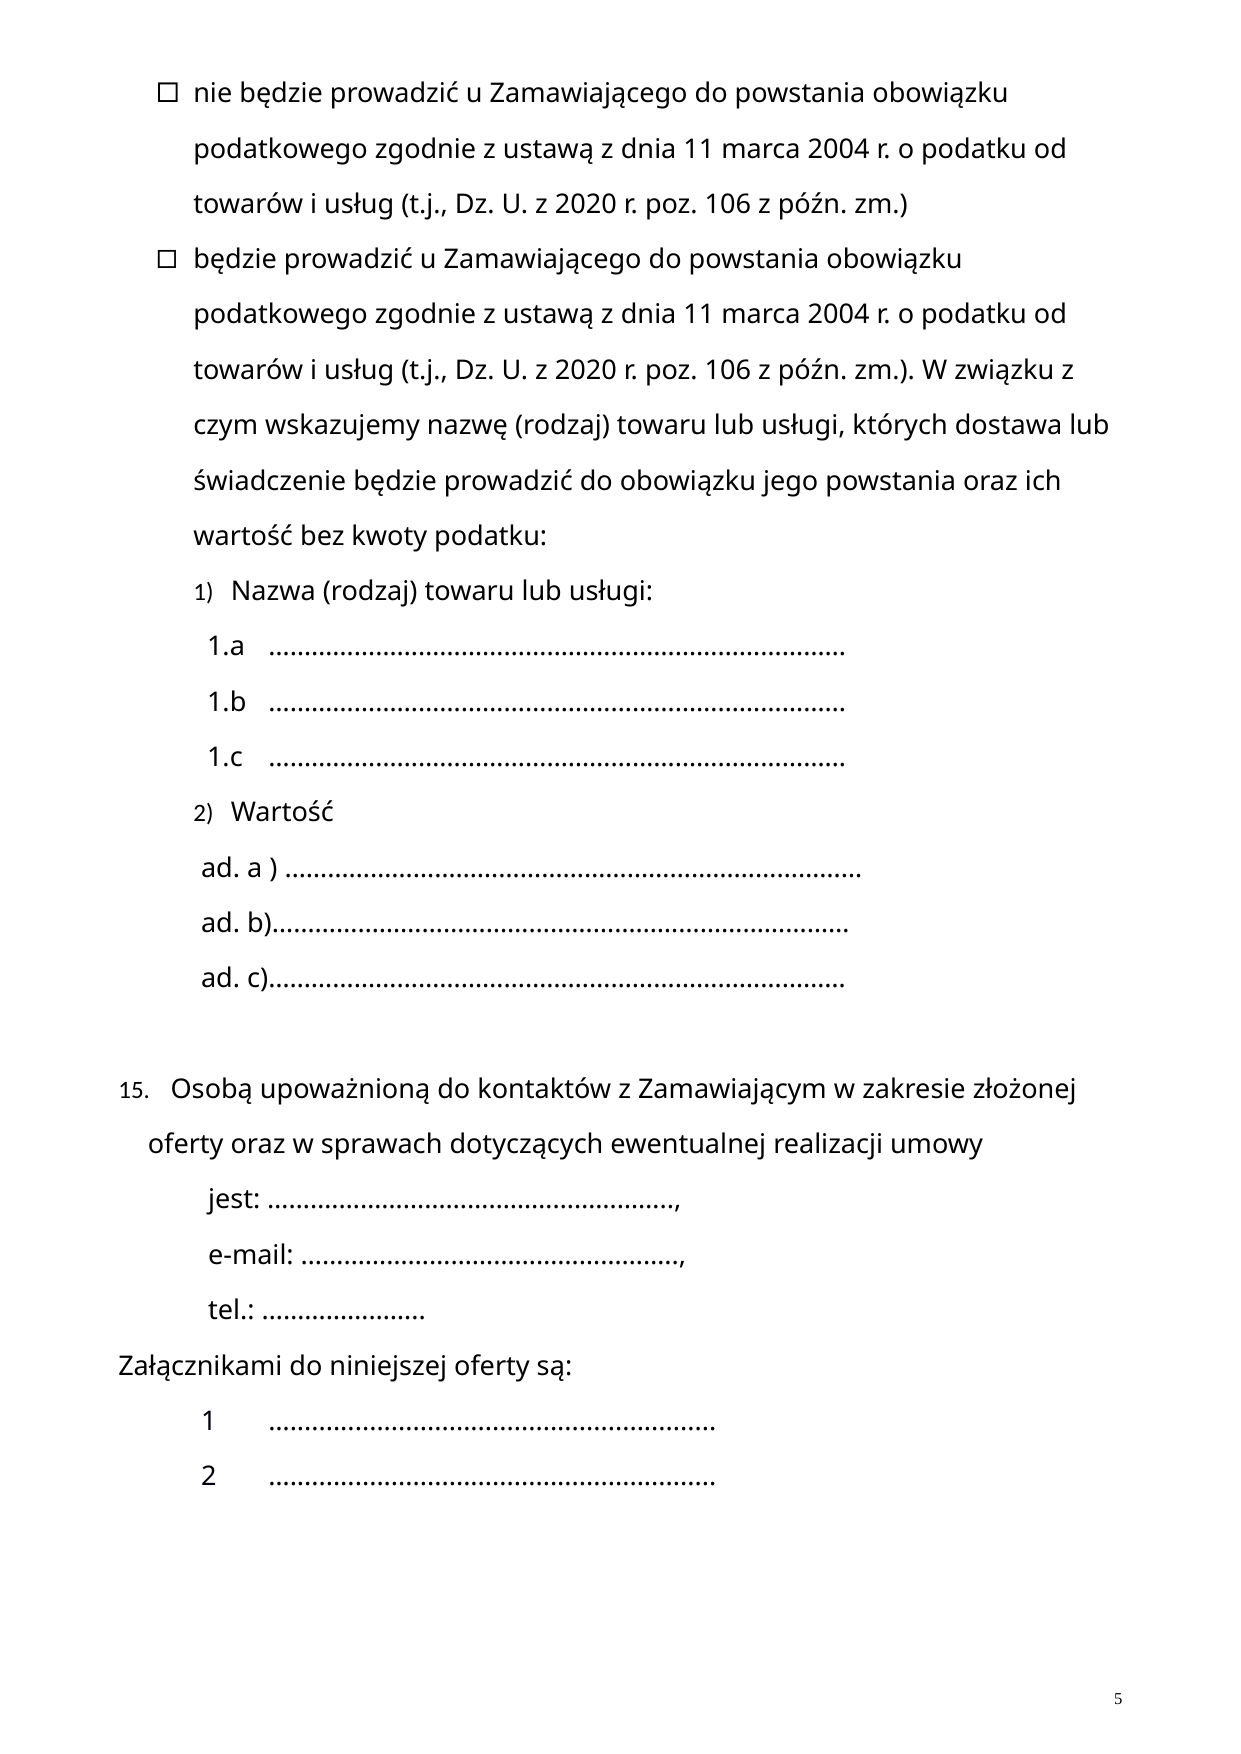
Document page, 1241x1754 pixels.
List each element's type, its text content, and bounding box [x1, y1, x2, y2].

list ad. b)……………………………………………………………………… [201, 903, 1122, 940]
list …........................................................... [201, 1457, 1122, 1493]
text jest: ……….……………………………………….., [208, 1180, 1122, 1217]
text ad. c)……………………………………………………………………… [118, 959, 1122, 996]
list będzie prowadzić u Zamawiającego do powstania obowiązku podatkowego zgodnie z ustawą z dnia 11 marca 2004 r. o podatku od towarów i usług (t.j., Dz. U. z 2020 r. poz. 106 z późn. zm.). W związku z czym wskazujemy nazwę (rodzaj) towaru lub usługi, których dostawa lub świadczenie będzie prowadzić do obowiązku jego powstania oraz ich wartość bez kwoty podatku: [156, 240, 1122, 553]
list ……………………………………………………………………… [207, 737, 1122, 774]
list Wartość [193, 793, 1122, 830]
list ……………………………………………………………………… [207, 682, 1122, 719]
text e-mail: …………………………………………….., [208, 1235, 1122, 1272]
text Załącznikami do niniejszej oferty są: [118, 1346, 1122, 1383]
list ad. a ) ……………………………………………………………………… [201, 848, 1122, 885]
list Osobą upoważnioną do kontaktów z Zamawiającym w zakresie złożonej oferty oraz w sprawach dotyczących ewentualnej realizacji umowy [118, 1069, 1122, 1162]
list …........................................................... [201, 1401, 1122, 1438]
list ……………………………………………………………………… [207, 627, 1122, 664]
list nie będzie prowadzić u Zamawiającego do powstania obowiązku podatkowego zgodnie z ustawą z dnia 11 marca 2004 r. o podatku od towarów i usług (t.j., Dz. U. z 2020 r. poz. 106 z późn. zm.) [156, 74, 1122, 221]
list Nazwa (rodzaj) towaru lub usługi: [193, 572, 1122, 608]
text tel.: ………………….. [208, 1291, 1122, 1327]
